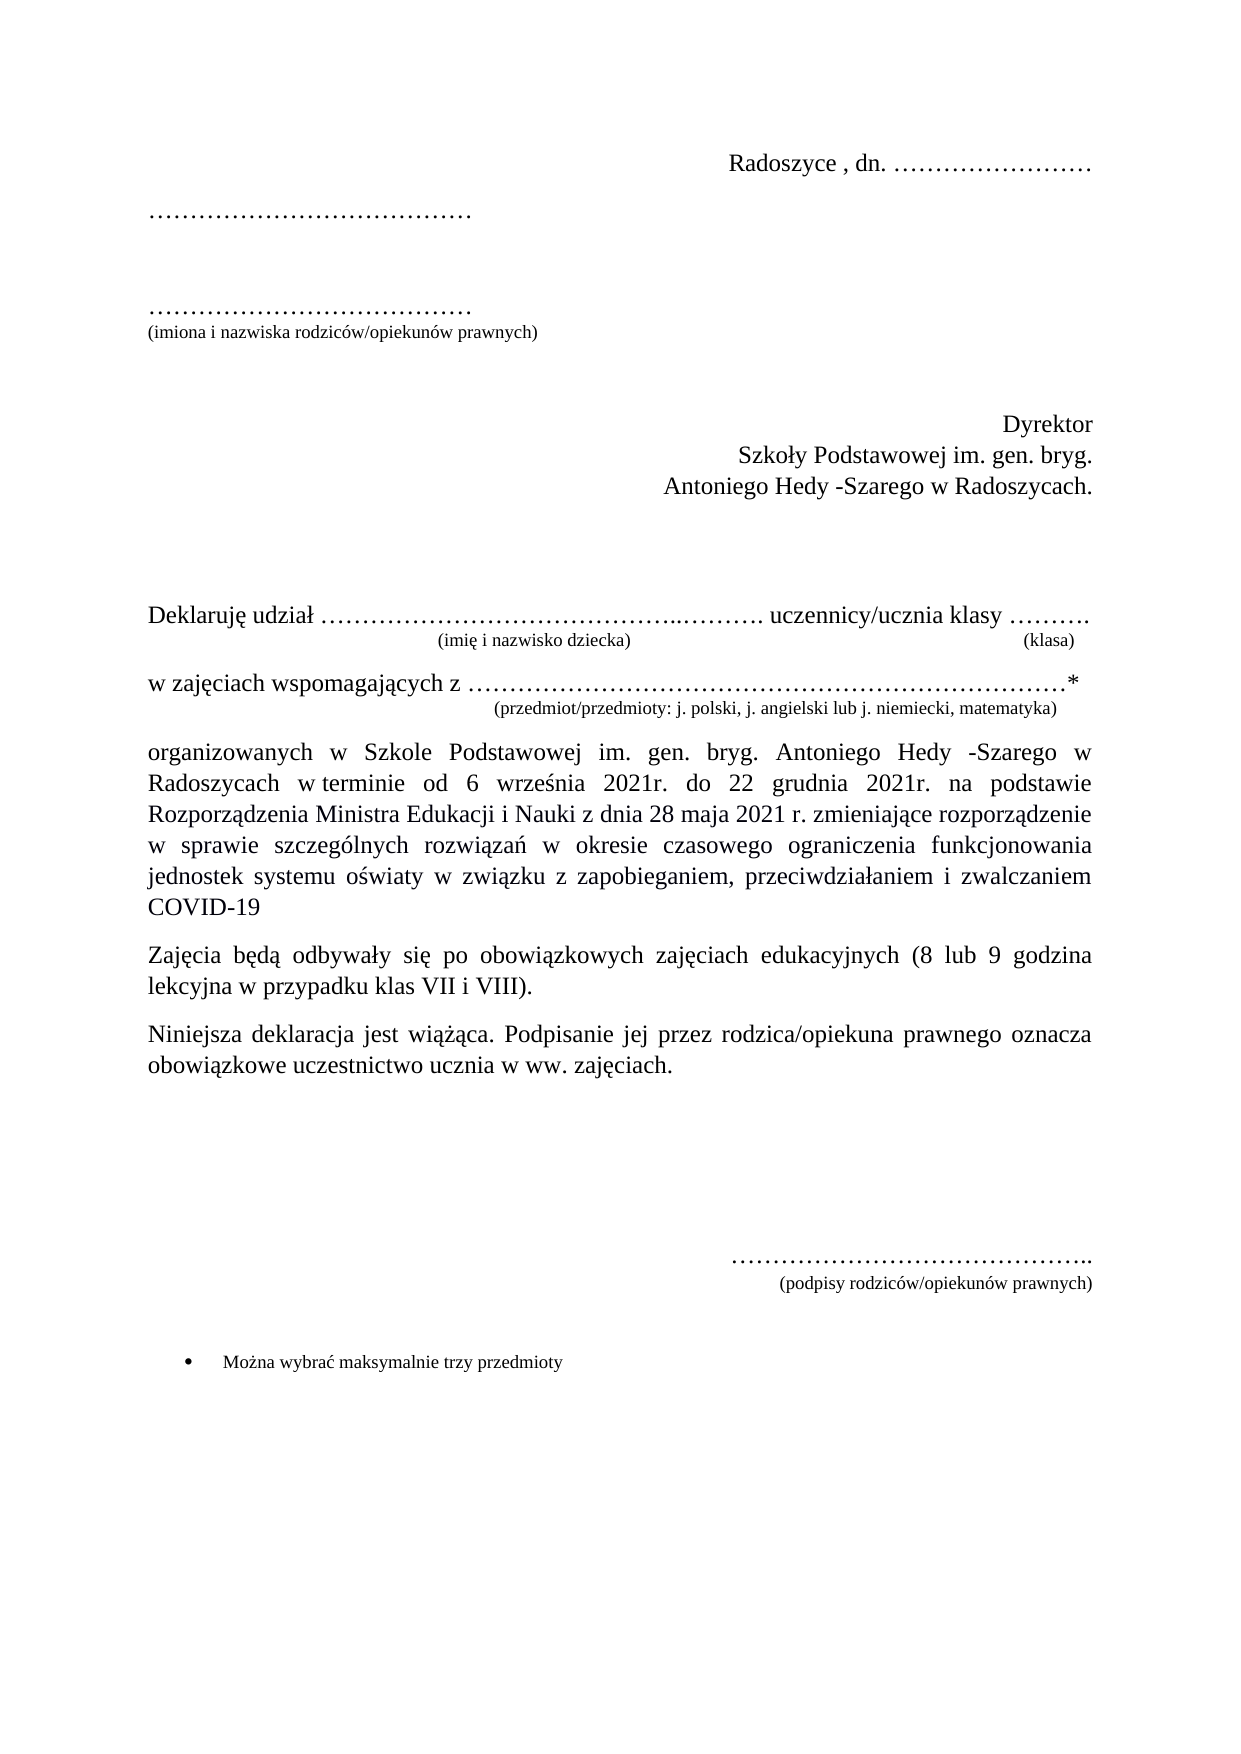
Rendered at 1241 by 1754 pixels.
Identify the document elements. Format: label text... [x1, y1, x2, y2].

text (imię i nazwisko dziecka) (klasa) [148, 628, 1093, 650]
text (przedmiot/przedmioty: j. polski, j. angielski lub j. niemiecki, matematyka) [148, 697, 1093, 719]
list Można wybrać maksymalnie trzy przedmioty [185, 1351, 1093, 1373]
text Radoszyce , dn. …………………… [148, 148, 1093, 176]
text Deklaruję udział ……………………………………..………. uczennicy/ucznia klasy ………. [148, 600, 1093, 628]
text ………………………………… (imiona i nazwiska rodziców/opiekunów prawnych) [148, 291, 1093, 343]
text Szkoły Podstawowej im. gen. bryg. [148, 440, 1093, 468]
text Niniejsza deklaracja jest wiążąca. Podpisanie jej przez rodzica/opiekuna prawnego oznacza obowiązkowe uczestnictwo ucznia w ww. zajęciach. [148, 1019, 1093, 1078]
text Zajęcia będą odbywały się po obowiązkowych zajęciach edukacyjnych (8 lub 9 godzina lekcyjna w przypadku klas VII i VIII). [148, 940, 1093, 1000]
text …………………………………….. [148, 1241, 1093, 1269]
text (podpisy rodziców/opiekunów prawnych) [148, 1272, 1093, 1293]
text w zajęciach wspomagających z ………………………………………………………………* [148, 668, 1093, 697]
text organizowanych w Szkole Podstawowej im. gen. bryg. Antoniego Hedy -Szarego w Radoszycach w terminie od 6 września 2021r. do 22 grudnia 2021r. na podstawie Rozporządzenia Ministra Edukacji i Nauki z dnia 28 maja 2021 r. zmieniające rozporządzenie w sprawie szczególnych rozwiązań w okresie czasowego ograniczenia funkcjonowania jednostek systemu oświaty w związku z zapobieganiem, przeciwdziałaniem i zwalczaniem COVID-19 [148, 737, 1093, 921]
text Dyrektor [148, 409, 1093, 437]
text Antoniego Hedy -Szarego w Radoszycach. [148, 471, 1093, 499]
text ………………………………… [148, 195, 1093, 224]
